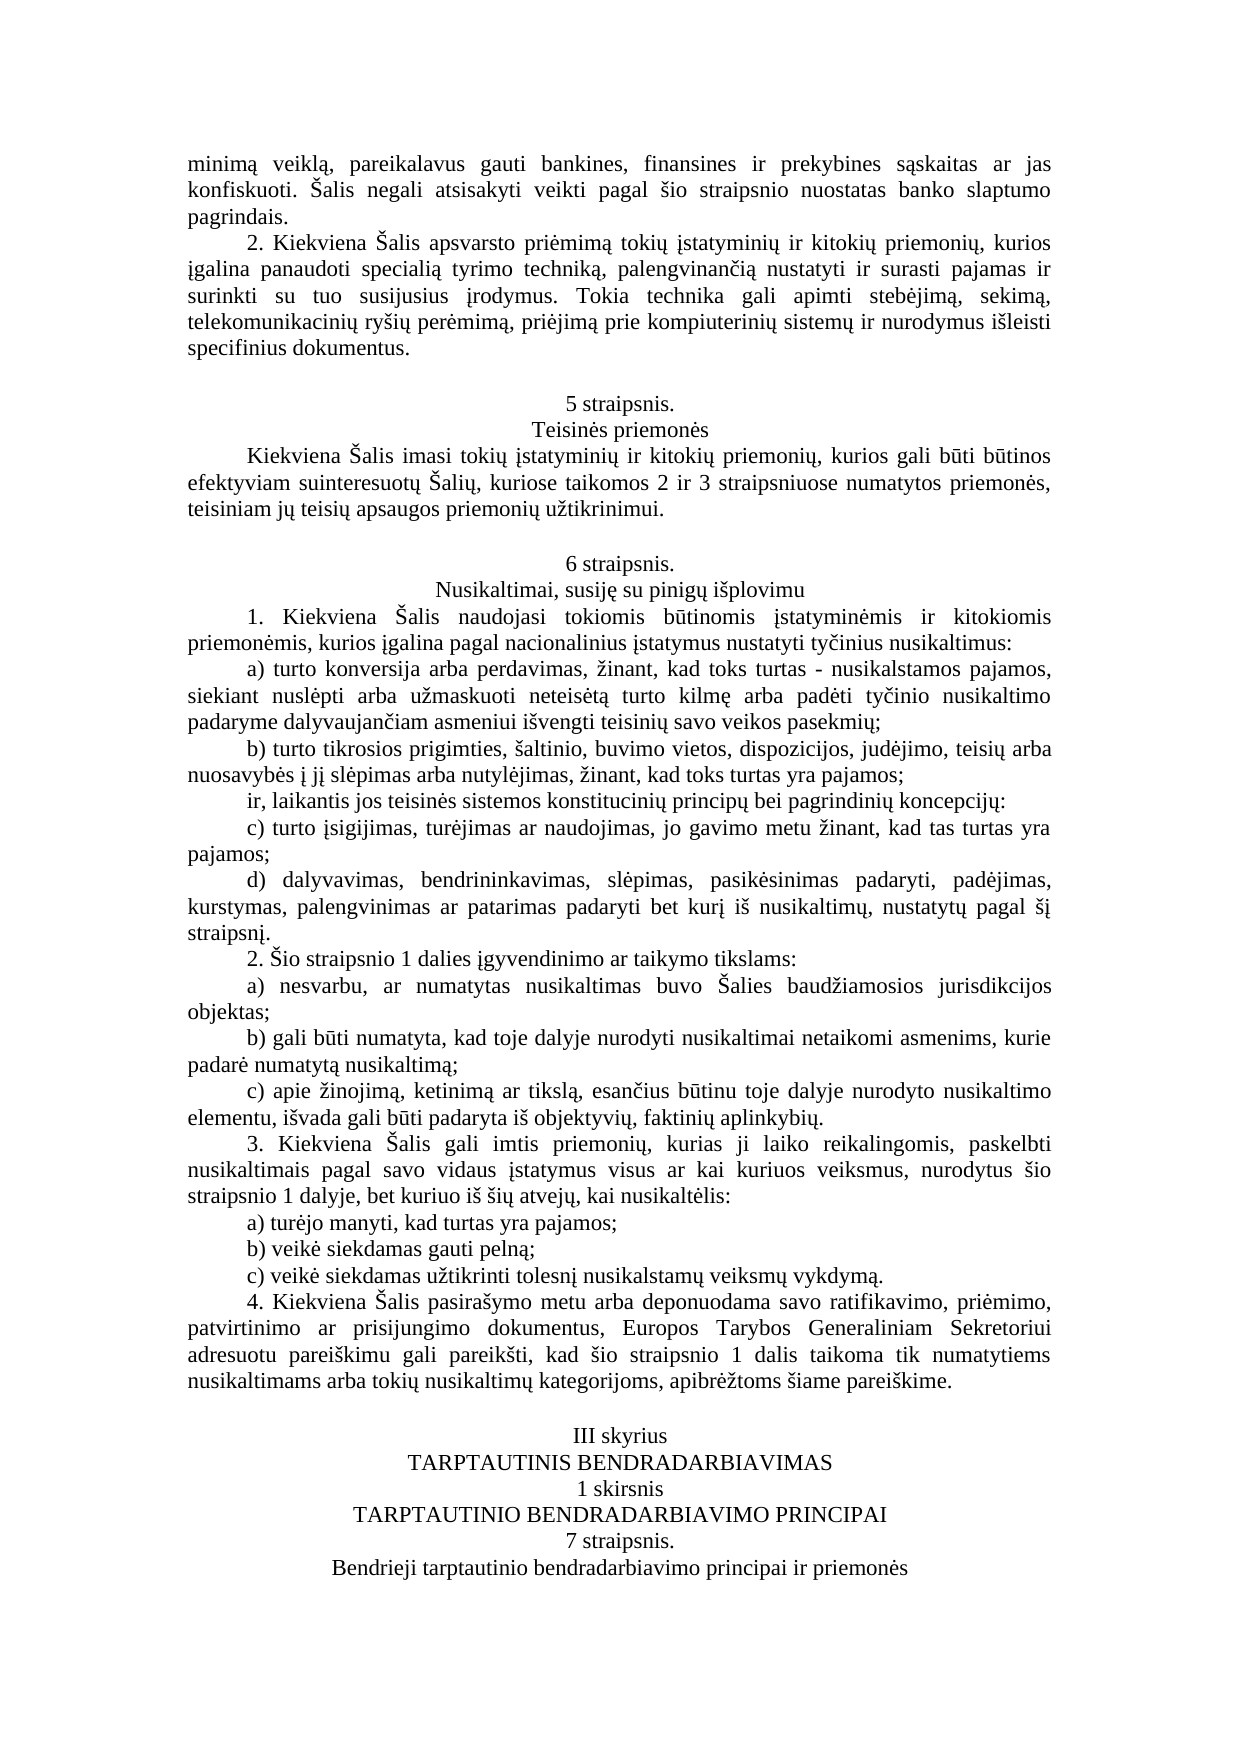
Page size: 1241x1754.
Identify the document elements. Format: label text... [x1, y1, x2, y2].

text 7 straipsnis. [187, 1528, 1053, 1554]
text 1. Kiekviena Šalis naudojasi tokiomis būtinomis įstatyminėmis ir kitokiomis priemonėmis, kurios įgalina pagal nacionalinius įstatymus nustatyti tyčinius nusikaltimus: [187, 603, 1053, 656]
text b) veikė siekdamas gauti pelną; [187, 1235, 1053, 1262]
text a) turėjo manyti, kad turtas yra pajamos; [187, 1209, 1053, 1235]
text minimą veiklą, pareikalavus gauti bankines, finansines ir prekybines sąskaitas ar jas konfiskuoti. Šalis negali atsisakyti veikti pagal šio straipsnio nuostatas banko slaptumo pagrindais. [187, 150, 1053, 229]
text 2. Šio straipsnio 1 dalies įgyvendinimo ar taikymo tikslams: [187, 945, 1053, 972]
text 5 straipsnis. [187, 389, 1053, 416]
text TARPTAUTINIO BENDRADARBIAVIMO PRINCIPAI [187, 1501, 1053, 1528]
text III skyrius [187, 1422, 1053, 1448]
text Bendrieji tarptautinio bendradarbiavimo principai ir priemonės [187, 1554, 1053, 1580]
text a) nesvarbu, ar numatytas nusikaltimas buvo Šalies baudžiamosios jurisdikcijos objektas; [187, 972, 1053, 1024]
text ir, laikantis jos teisinės sistemos konstitucinių principų bei pagrindinių koncepcijų: [187, 787, 1053, 814]
text 6 straipsnis. [187, 550, 1053, 576]
text a) turto konversija arba perdavimas, žinant, kad toks turtas - nusikalstamos pajamos, siekiant nuslėpti arba užmaskuoti neteisėtą turto kilmę arba padėti tyčinio nusikaltimo padaryme dalyvaujančiam asmeniui išvengti teisinių savo veikos pasekmių; [187, 656, 1053, 734]
text 2. Kiekviena Šalis apsvarsto priėmimą tokių įstatyminių ir kitokių priemonių, kurios įgalina panaudoti specialią tyrimo techniką, palengvinančią nustatyti ir surasti pajamas ir surinkti su tuo susijusius įrodymus. Tokia technika gali apimti stebėjimą, sekimą, telekomunikacinių ryšių perėmimą, priėjimą prie kompiuterinių sistemų ir nurodymus išleisti specifinius dokumentus. [187, 229, 1053, 361]
text b) turto tikrosios prigimties, šaltinio, buvimo vietos, dispozicijos, judėjimo, teisių arba nuosavybės į jį slėpimas arba nutylėjimas, žinant, kad toks turtas yra pajamos; [187, 734, 1053, 787]
text b) gali būti numatyta, kad toje dalyje nurodyti nusikaltimai netaikomi asmenims, kurie padarė numatytą nusikaltimą; [187, 1024, 1053, 1077]
text TARPTAUTINIS BENDRADARBIAVIMAS [187, 1448, 1053, 1475]
text Teisinės priemonės [187, 416, 1053, 442]
text c) apie žinojimą, ketinimą ar tikslą, esančius būtinu toje dalyje nurodyto nusikaltimo elementu, išvada gali būti padaryta iš objektyvių, faktinių aplinkybių. [187, 1077, 1053, 1130]
text 3. Kiekviena Šalis gali imtis priemonių, kurias ji laiko reikalingomis, paskelbti nusikaltimais pagal savo vidaus įstatymus visus ar kai kuriuos veiksmus, nurodytus šio straipsnio 1 dalyje, bet kuriuo iš šių atvejų, kai nusikaltėlis: [187, 1130, 1053, 1209]
text 1 skirsnis [187, 1475, 1053, 1501]
text c) veikė siekdamas užtikrinti tolesnį nusikalstamų veiksmų vykdymą. [187, 1262, 1053, 1288]
text 4. Kiekviena Šalis pasirašymo metu arba deponuodama savo ratifikavimo, priėmimo, patvirtinimo ar prisijungimo dokumentus, Europos Tarybos Generaliniam Sekretoriui adresuotu pareiškimu gali pareikšti, kad šio straipsnio 1 dalis taikoma tik numatytiems nusikaltimams arba tokių nusikaltimų kategorijoms, apibrėžtoms šiame pareiškime. [187, 1288, 1053, 1393]
text c) turto įsigijimas, turėjimas ar naudojimas, jo gavimo metu žinant, kad tas turtas yra pajamos; [187, 814, 1053, 866]
text d) dalyvavimas, bendrininkavimas, slėpimas, pasikėsinimas padaryti, padėjimas, kurstymas, palengvinimas ar patarimas padaryti bet kurį iš nusikaltimų, nustatytų pagal šį straipsnį. [187, 866, 1053, 945]
text Nusikaltimai, susiję su pinigų išplovimu [187, 576, 1053, 603]
text Kiekviena Šalis imasi tokių įstatyminių ir kitokių priemonių, kurios gali būti būtinos efektyviam suinteresuotų Šalių, kuriose taikomos 2 ir 3 straipsniuose numatytos priemonės, teisiniam jų teisių apsaugos priemonių užtikrinimui. [187, 442, 1053, 521]
